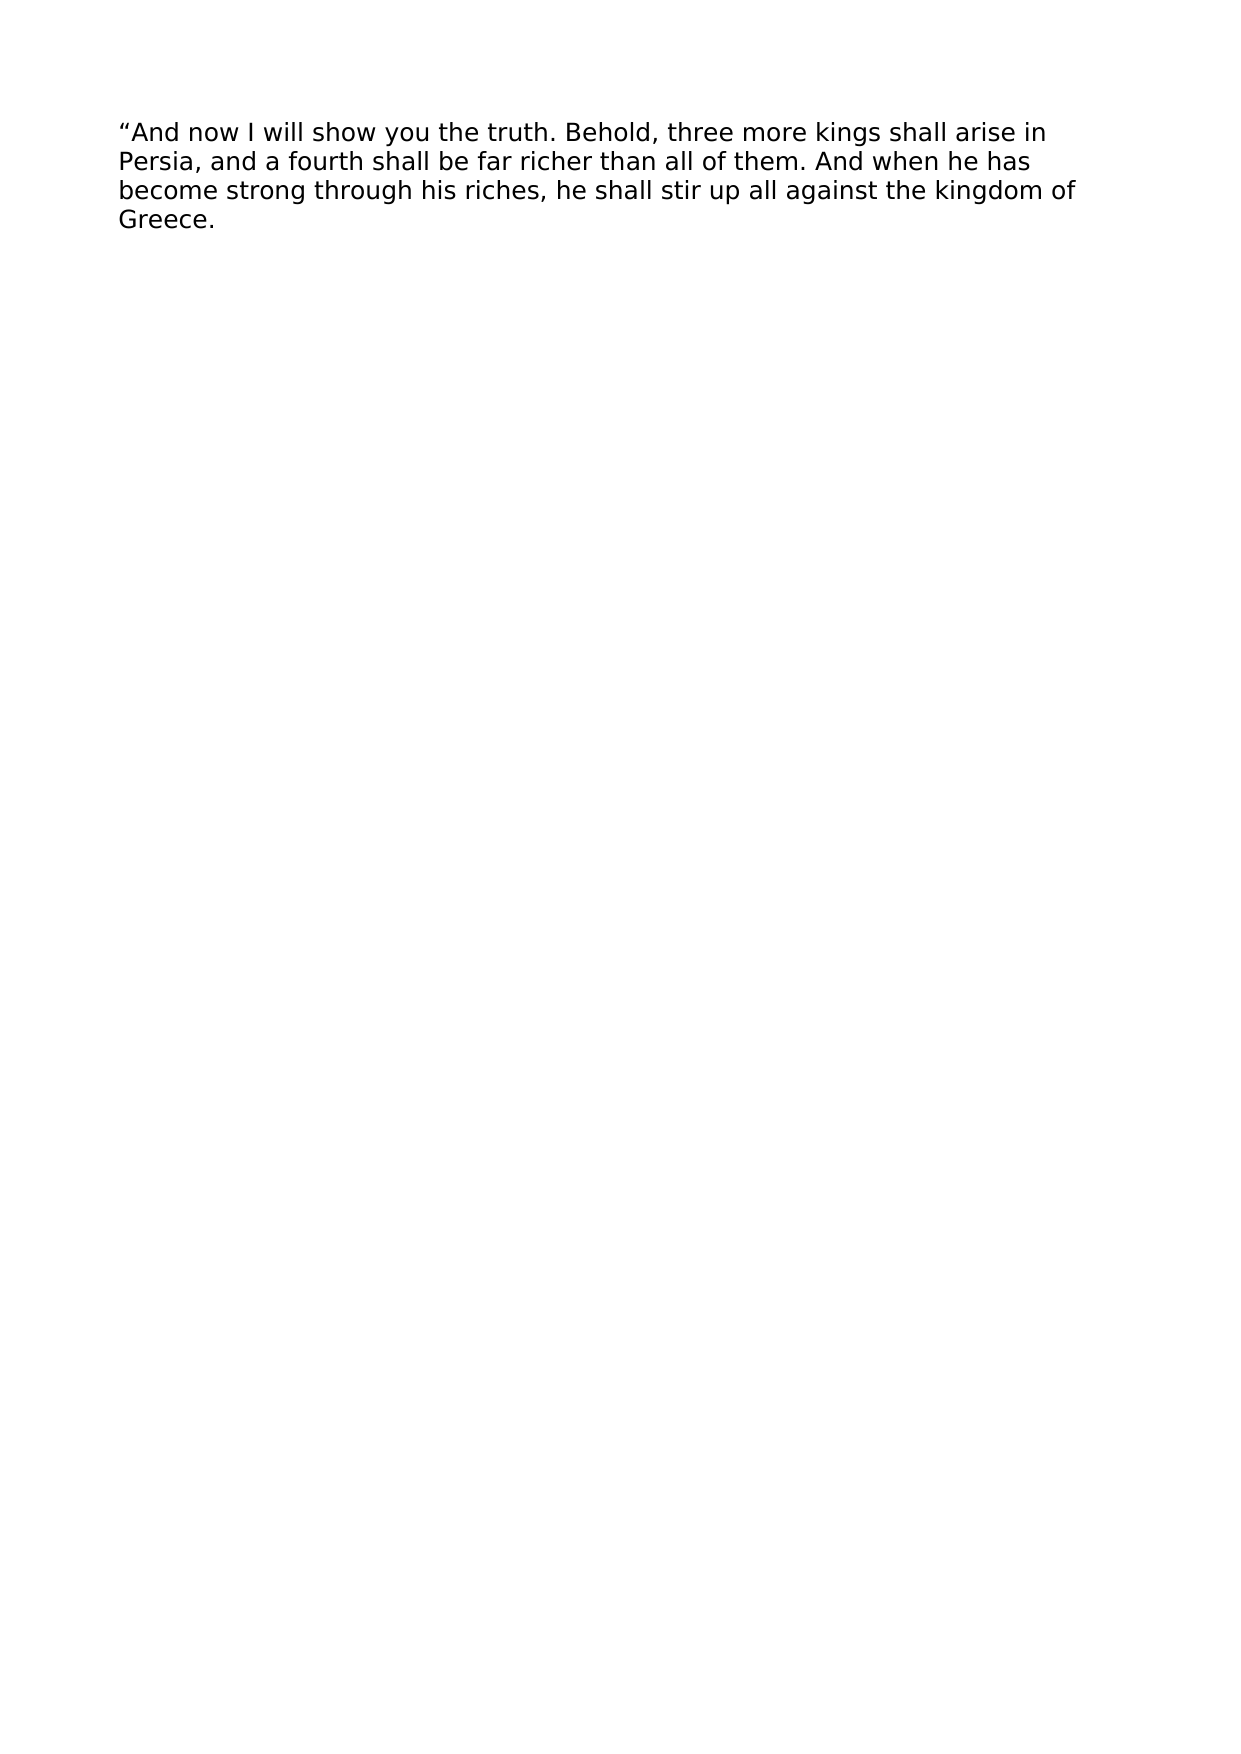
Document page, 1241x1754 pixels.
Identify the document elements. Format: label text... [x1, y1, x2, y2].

text “And now I will show you the truth. Behold, three more kings shall arise in Persia, and a fourth shall be far richer than all of them. And when he has become strong through his riches, he shall stir up all against the kingdom of Greece. [118, 118, 1122, 235]
